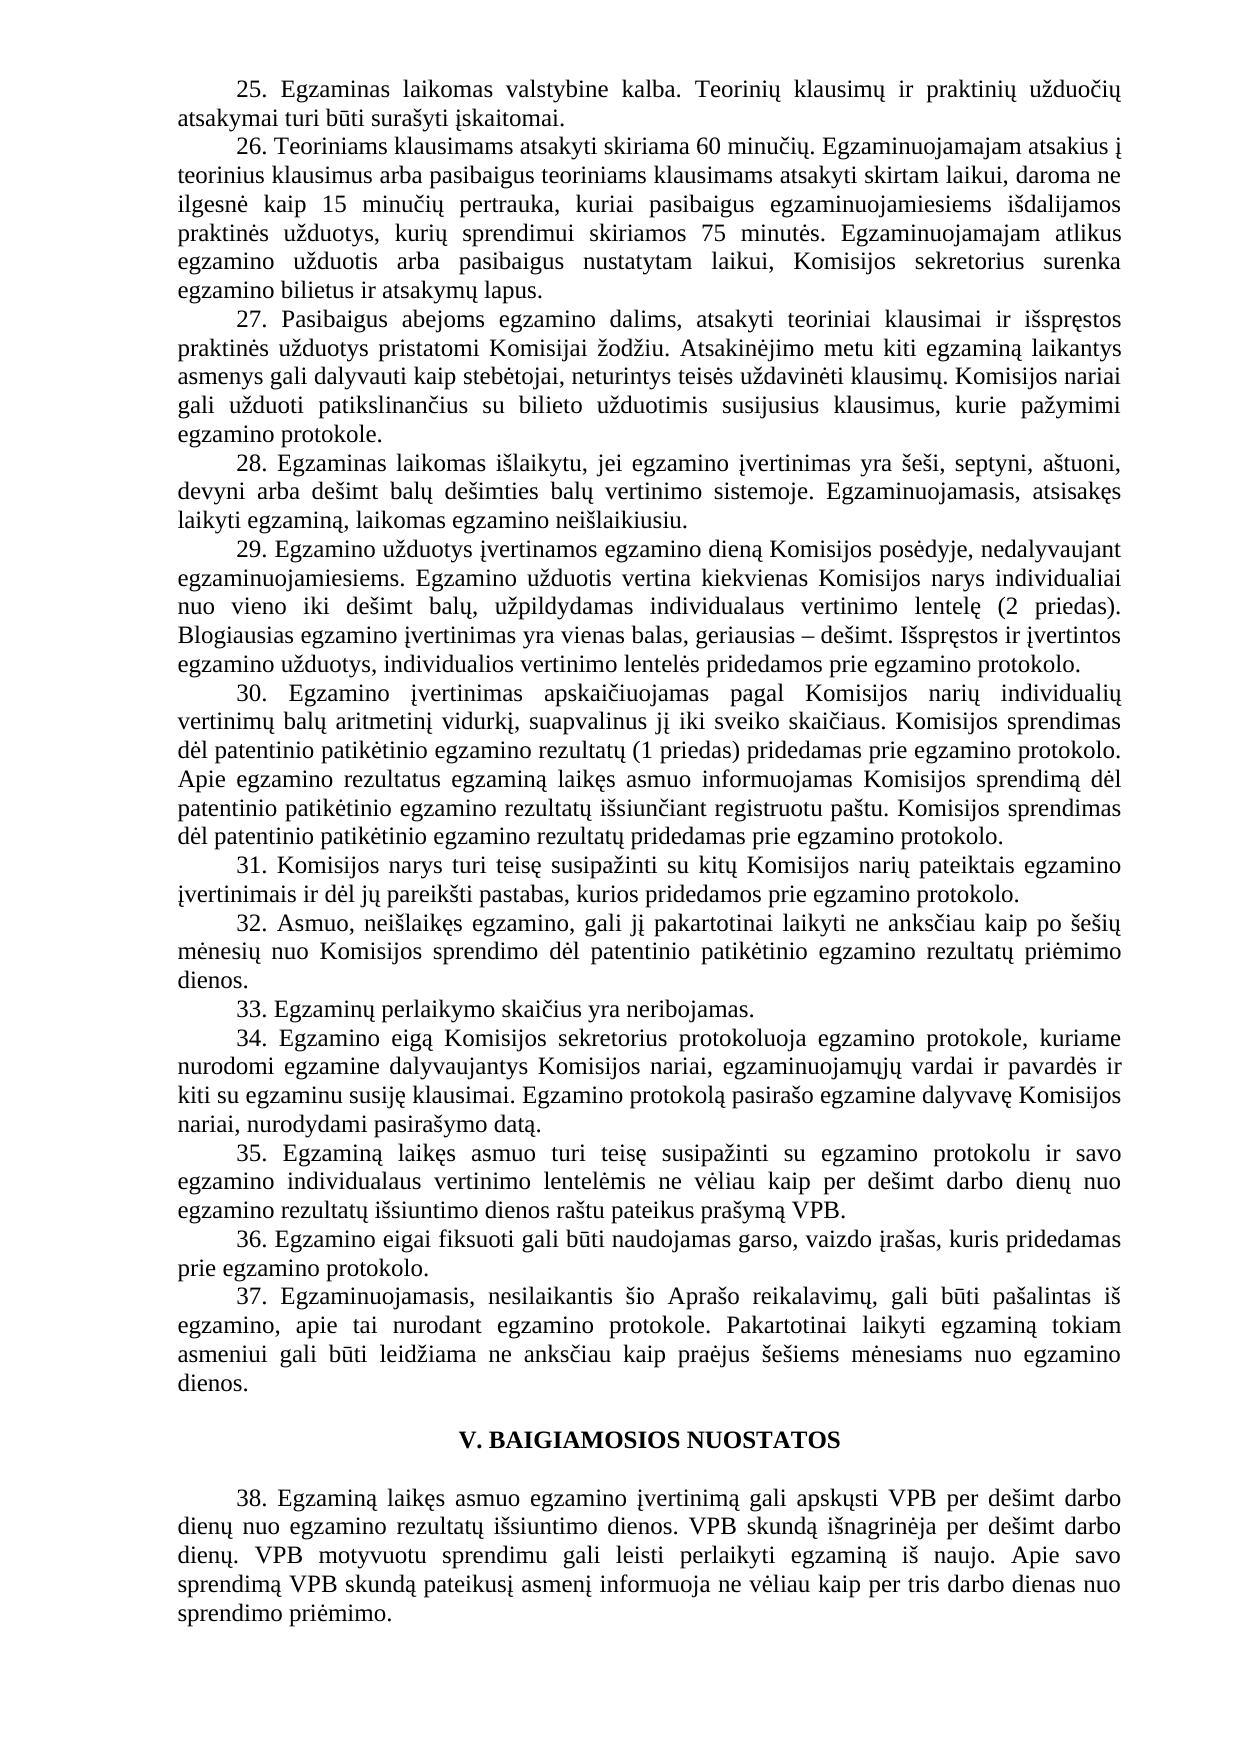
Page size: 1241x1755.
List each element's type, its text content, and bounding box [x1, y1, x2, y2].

text 30. Egzamino įvertinimas apskaičiuojamas pagal Komisijos narių individualių vertinimų balų aritmetinį vidurkį, suapvalinus jį iki sveiko skaičiaus. Komisijos sprendimas dėl patentinio patikėtinio egzamino rezultatų (1 priedas) pridedamas prie egzamino protokolo. Apie egzamino rezultatus egzaminą laikęs asmuo informuojamas Komisijos sprendimą dėl patentinio patikėtinio egzamino rezultatų išsiunčiant registruotu paštu. Komisijos sprendimas dėl patentinio patikėtinio egzamino rezultatų pridedamas prie egzamino protokolo. [177, 678, 1122, 850]
text 34. Egzamino eigą Komisijos sekretorius protokoluoja egzamino protokole, kuriame nurodomi egzamine dalyvaujantys Komisijos nariai, egzaminuojamųjų vardai ir pavardės ir kiti su egzaminu susiję klausimai. Egzamino protokolą pasirašo egzamine dalyvavę Komisijos nariai, nurodydami pasirašymo datą. [177, 1023, 1122, 1138]
text 31. Komisijos narys turi teisę susipažinti su kitų Komisijos narių pateiktais egzamino įvertinimais ir dėl jų pareikšti pastabas, kurios pridedamos prie egzamino protokolo. [177, 850, 1122, 908]
text 32. Asmuo, neišlaikęs egzamino, gali jį pakartotinai laikyti ne anksčiau kaip po šešių mėnesių nuo Komisijos sprendimo dėl patentinio patikėtinio egzamino rezultatų priėmimo dienos. [177, 908, 1122, 994]
text 25. Egzaminas laikomas valstybine kalba. Teorinių klausimų ir praktinių užduočių atsakymai turi būti surašyti įskaitomai. [177, 74, 1122, 131]
text 29. Egzamino užduotys įvertinamos egzamino dieną Komisijos posėdyje, nedalyvaujant egzaminuojamiesiems. Egzamino užduotis vertina kiekvienas Komisijos narys individualiai nuo vieno iki dešimt balų, užpildydamas individualaus vertinimo lentelę (2 priedas). Blogiausias egzamino įvertinimas yra vienas balas, geriausias – dešimt. Išspręstos ir įvertintos egzamino užduotys, individualios vertinimo lentelės pridedamos prie egzamino protokolo. [177, 534, 1122, 678]
text 28. Egzaminas laikomas išlaikytu, jei egzamino įvertinimas yra šeši, septyni, aštuoni, devyni arba dešimt balų dešimties balų vertinimo sistemoje. Egzaminuojamasis, atsisakęs laikyti egzaminą, laikomas egzamino neišlaikiusiu. [177, 448, 1122, 534]
text 35. Egzaminą laikęs asmuo turi teisę susipažinti su egzamino protokolu ir savo egzamino individualaus vertinimo lentelėmis ne vėliau kaip per dešimt darbo dienų nuo egzamino rezultatų išsiuntimo dienos raštu pateikus prašymą VPB. [177, 1138, 1122, 1224]
text 26. Teoriniams klausimams atsakyti skiriama 60 minučių. Egzaminuojamajam atsakius į teorinius klausimus arba pasibaigus teoriniams klausimams atsakyti skirtam laikui, daroma ne ilgesnė kaip 15 minučių pertrauka, kuriai pasibaigus egzaminuojamiesiems išdalijamos praktinės užduotys, kurių sprendimui skiriamos 75 minutės. Egzaminuojamajam atlikus egzamino užduotis arba pasibaigus nustatytam laikui, Komisijos sekretorius surenka egzamino bilietus ir atsakymų lapus. [177, 131, 1122, 304]
text 27. Pasibaigus abejoms egzamino dalims, atsakyti teoriniai klausimai ir išspręstos praktinės užduotys pristatomi Komisijai žodžiu. Atsakinėjimo metu kiti egzaminą laikantys asmenys gali dalyvauti kaip stebėtojai, neturintys teisės uždavinėti klausimų. Komisijos nariai gali užduoti patikslinančius su bilieto užduotimis susijusius klausimus, kurie pažymimi egzamino protokole. [177, 304, 1122, 448]
text 38. Egzaminą laikęs asmuo egzamino įvertinimą gali apskųsti VPB per dešimt darbo dienų nuo egzamino rezultatų išsiuntimo dienos. VPB skundą išnagrinėja per dešimt darbo dienų. VPB motyvuotu sprendimu gali leisti perlaikyti egzaminą iš naujo. Apie savo sprendimą VPB skundą pateikusį asmenį informuoja ne vėliau kaip per tris darbo dienas nuo sprendimo priėmimo. [177, 1483, 1122, 1626]
text 33. Egzaminų perlaikymo skaičius yra neribojamas. [177, 994, 1122, 1023]
text V. BAIGIAMOSIOS NUOSTATOS [177, 1425, 1122, 1454]
text 37. Egzaminuojamasis, nesilaikantis šio Aprašo reikalavimų, gali būti pašalintas iš egzamino, apie tai nurodant egzamino protokole. Pakartotinai laikyti egzaminą tokiam asmeniui gali būti leidžiama ne anksčiau kaip praėjus šešiems mėnesiams nuo egzamino dienos. [177, 1281, 1122, 1396]
text 36. Egzamino eigai fiksuoti gali būti naudojamas garso, vaizdo įrašas, kuris pridedamas prie egzamino protokolo. [177, 1224, 1122, 1281]
